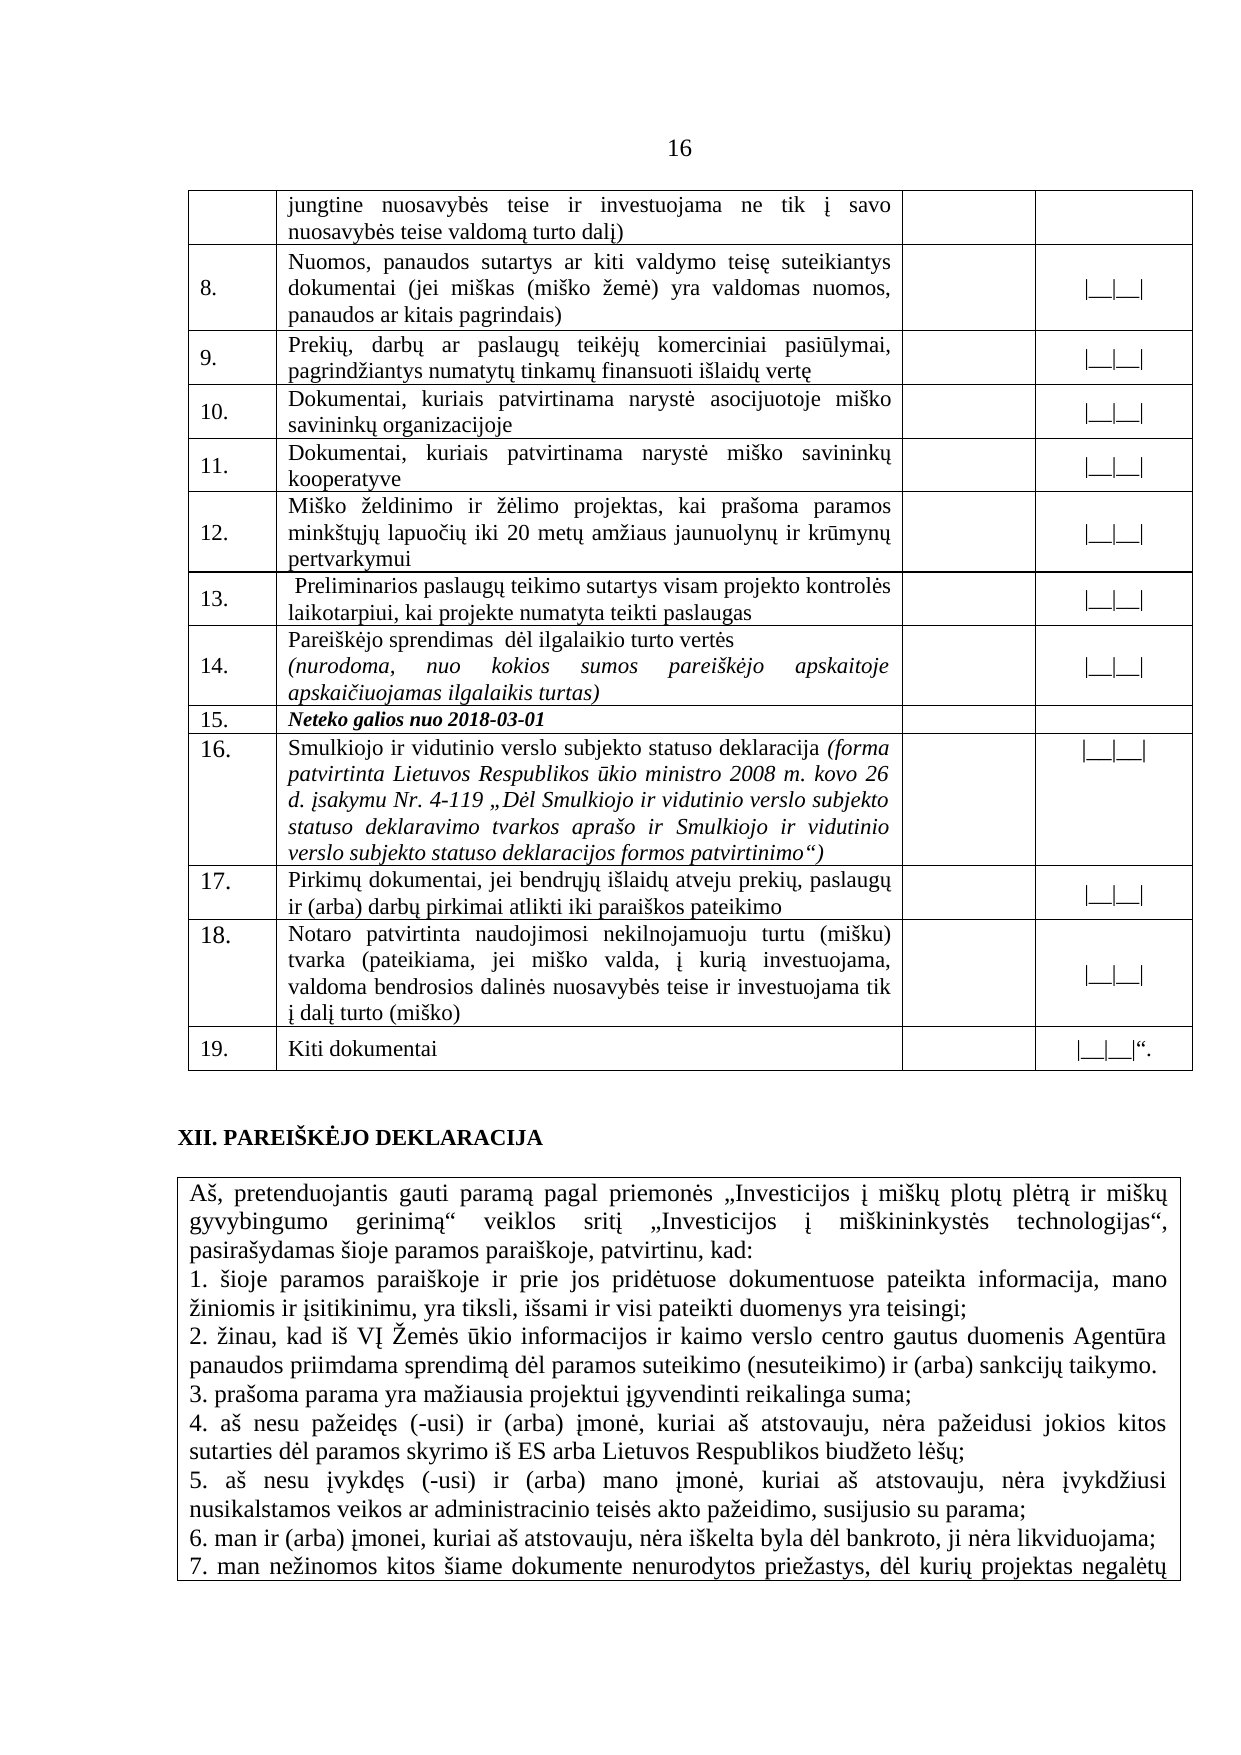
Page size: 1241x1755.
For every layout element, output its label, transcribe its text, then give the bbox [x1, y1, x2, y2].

table_cell Dokumentai, kuriais patvirtinama narystė miško savininkų kooperatyve [277, 439, 902, 491]
table_cell 8. [189, 245, 276, 330]
table_cell [1036, 706, 1192, 733]
table_cell 13. [189, 573, 276, 625]
table_cell [903, 626, 1035, 705]
table_cell |__|__|“. [1036, 1027, 1192, 1070]
table_cell Preliminarios paslaugų teikimo sutartys visam projekto kontrolės laikotarpiui, kai projekte numatyta teikti paslaugas [277, 573, 902, 625]
table_cell 12. [189, 492, 276, 571]
table_cell Pareiškėjo sprendimas dėl ilgalaikio turto vertės (nurodoma, nuo kokios sumos pareiškėjo apskaitoje apskaičiuojamas ilgalaikis turtas) [277, 626, 902, 705]
table_cell Miško želdinimo ir žėlimo projektas, kai prašoma paramos minkštųjų lapuočių iki 20 metų amžiaus jaunuolynų ir krūmynų pertvarkymui [277, 492, 902, 571]
table_cell |__|__| [1036, 492, 1192, 571]
table_cell 18. [189, 920, 276, 1026]
table_cell |__|__| [1036, 245, 1192, 330]
table_cell 10. [189, 385, 276, 437]
table_cell [903, 1027, 1035, 1070]
table_cell Dokumentai, kuriais patvirtinama narystė asocijuotoje miško savininkų organizacijoje [277, 385, 902, 437]
table_cell 17. [189, 866, 276, 919]
table_cell |__|__| [1036, 331, 1192, 384]
table_cell [903, 245, 1035, 330]
table_cell 19. [189, 1027, 276, 1070]
table_cell 14. [189, 626, 276, 705]
table_cell |__|__| [1036, 385, 1192, 437]
table_cell |__|__| [1036, 734, 1192, 865]
table_cell Kiti dokumentai [277, 1027, 902, 1070]
table_cell [903, 439, 1035, 491]
table_cell [903, 492, 1035, 571]
table_cell |__|__| [1036, 439, 1192, 491]
table_cell Prekių, darbų ar paslaugų teikėjų komerciniai pasiūlymai, pagrindžiantys numatytų tinkamų finansuoti išlaidų vertę [277, 331, 902, 384]
table_cell |__|__| [1036, 626, 1192, 705]
table_cell [903, 573, 1035, 625]
table_cell [903, 920, 1035, 1026]
table_cell [903, 191, 1035, 244]
text XII. PAREIŠKĖJO DEKLARACIJA [177, 1124, 1181, 1150]
table_header Aš, pretenduojantis gauti paramą pagal priemonės „Investicijos į miškų plotų plėtrą ir miškų gyvybingumo gerinimą“ veiklos sritį „Investicijos į miškininkystės technologijas“, pasirašydamas šioje paramos paraiškoje, patvirtinu, kad: 1. šioje paramos paraiškoje ir prie jos pridėtuose dokumentuose pateikta informacija, mano žiniomis ir įsitikinimu, yra tiksli, išsami ir visi pateikti duomenys yra teisingi; 2. žinau, kad iš VĮ Žemės ūkio informacijos ir kaimo verslo centro gautus duomenis Agentūra panaudos priimdama sprendimą dėl paramos suteikimo (nesuteikimo) ir (arba) sankcijų taikymo. 3. prašoma parama yra mažiausia projektui įgyvendinti reikalinga suma; 4. aš nesu pažeidęs (-usi) ir (arba) įmonė, kuriai aš atstovauju, nėra pažeidusi jokios kitos sutarties dėl paramos skyrimo iš ES arba Lietuvos Respublikos biudžeto lėšų; 5. aš nesu įvykdęs (-usi) ir (arba) mano įmonė, kuriai aš atstovauju, nėra įvykdžiusi nusikalstamos veikos ar administracinio teisės akto pažeidimo, susijusio su parama; 6. man ir (arba) įmonei, kuriai aš atstovauju, nėra iškelta byla dėl bankroto, ji nėra likviduojama; 7. man nežinomos kitos šiame dokumente nenurodytos priežastys, dėl kurių projektas negalėtų [178, 1178, 1180, 1580]
table_cell |__|__| [1036, 866, 1192, 919]
table_cell [903, 866, 1035, 919]
table_cell [903, 331, 1035, 384]
table_cell Neteko galios nuo 2018-03-01 [277, 706, 902, 733]
table_cell [903, 734, 1035, 865]
table_cell Notaro patvirtinta naudojimosi nekilnojamuoju turtu (mišku) tvarka (pateikiama, jei miško valda, į kurią investuojama, valdoma bendrosios dalinės nuosavybės teise ir investuojama tik į dalį turto (miško) [277, 920, 902, 1026]
table_cell |__|__| [1036, 920, 1192, 1026]
table_cell jungtine nuosavybės teise ir investuojama ne tik į savo nuosavybės teise valdomą turto dalį) [277, 191, 902, 244]
table_cell [903, 385, 1035, 437]
table_cell 15. [189, 706, 276, 733]
table_cell [189, 191, 276, 244]
table_cell [1036, 191, 1192, 244]
table_cell 11. [189, 439, 276, 491]
table_cell 9. [189, 331, 276, 384]
table_cell 16. [189, 734, 276, 865]
table_cell Pirkimų dokumentai, jei bendrųjų išlaidų atveju prekių, paslaugų ir (arba) darbų pirkimai atlikti iki paraiškos pateikimo [277, 866, 902, 919]
table_cell |__|__| [1036, 573, 1192, 625]
table_cell Smulkiojo ir vidutinio verslo subjekto statuso deklaracija (forma patvirtinta Lietuvos Respublikos ūkio ministro 2008 m. kovo 26 d. įsakymu Nr. 4-119 „Dėl Smulkiojo ir vidutinio verslo subjekto statuso deklaravimo tvarkos aprašo ir Smulkiojo ir vidutinio verslo subjekto statuso deklaracijos formos patvirtinimo“) [277, 734, 902, 865]
table_cell Nuomos, panaudos sutartys ar kiti valdymo teisę suteikiantys dokumentai (jei miškas (miško žemė) yra valdomas nuomos, panaudos ar kitais pagrindais) [277, 245, 902, 330]
table_cell [903, 706, 1035, 733]
